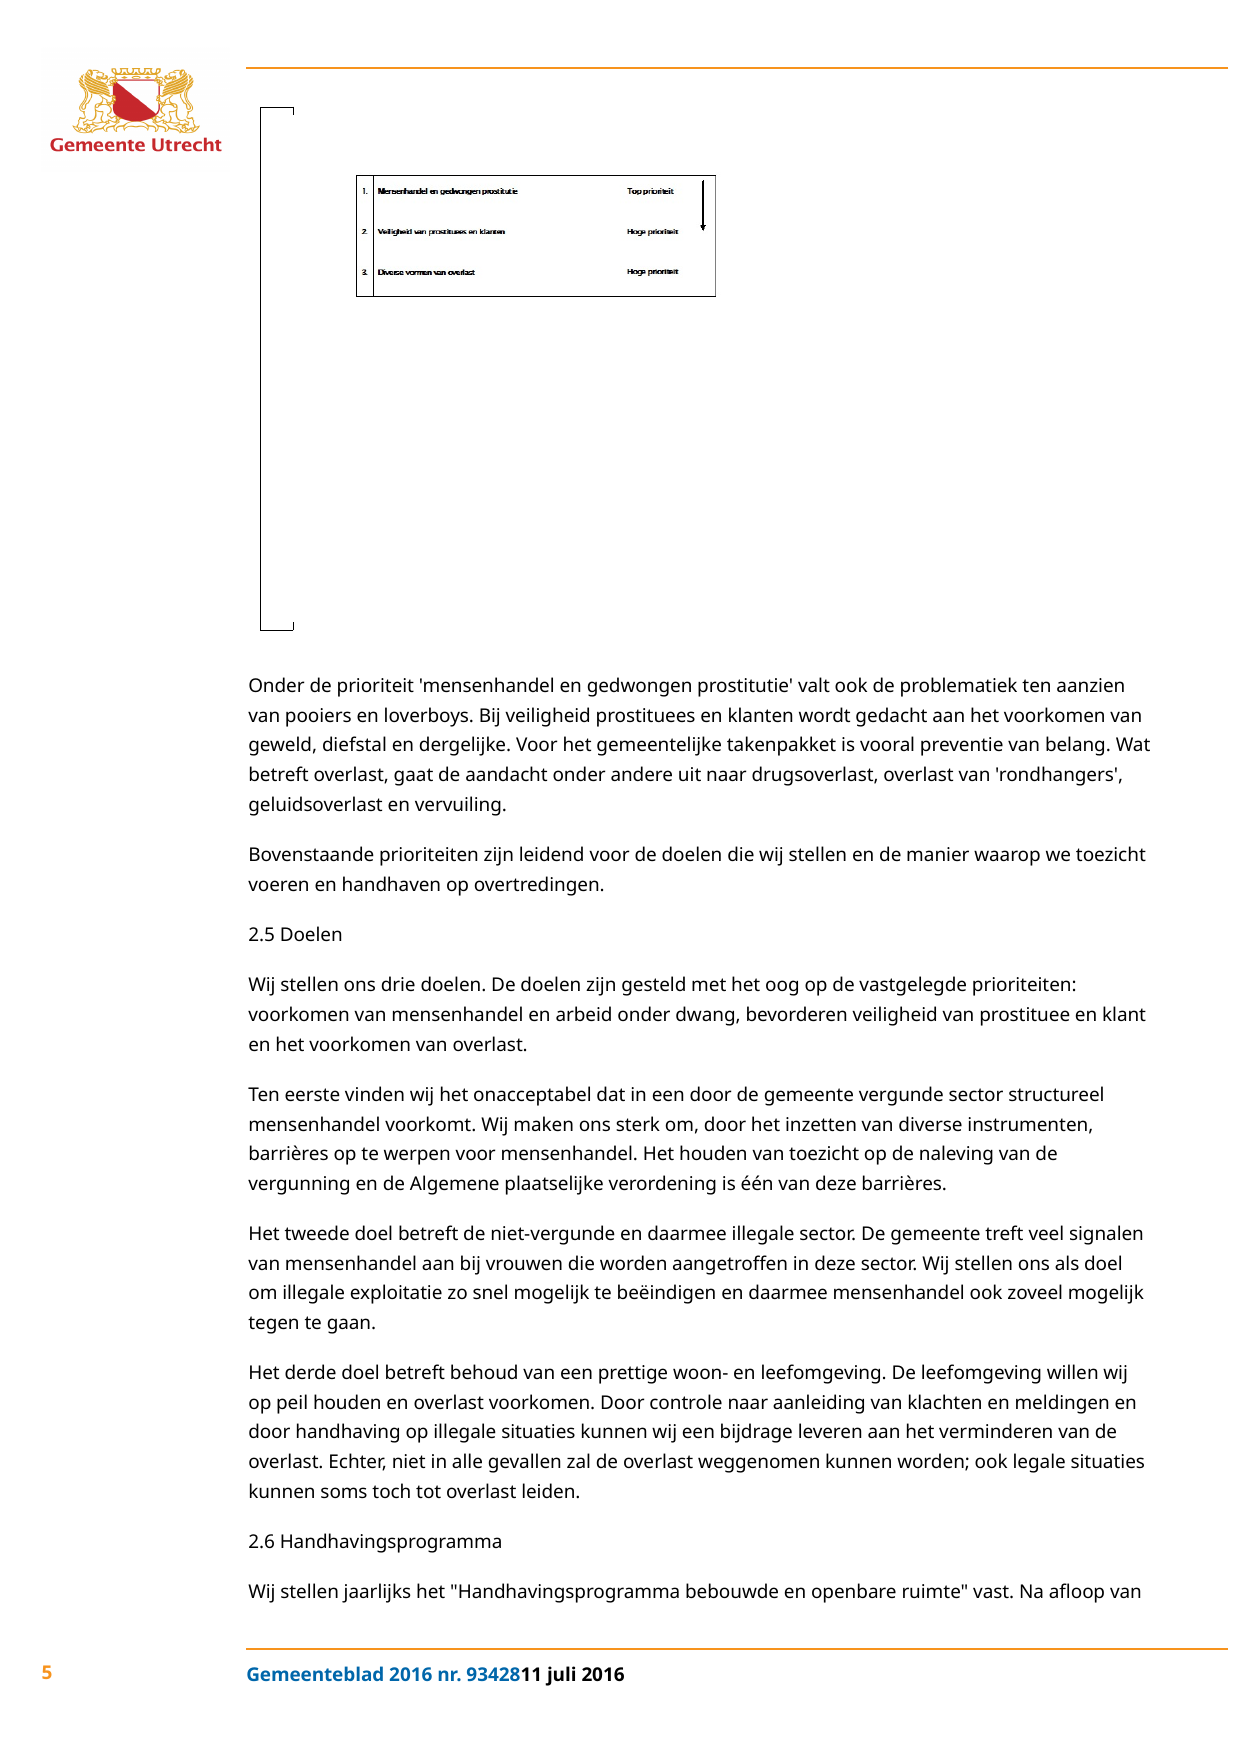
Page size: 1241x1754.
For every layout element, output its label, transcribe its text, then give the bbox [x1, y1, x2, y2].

text Wij stellen jaarlijks het "Handhavingsprogramma bebouwde en openbare ruimte" vast. Na afloop van [248, 1579, 1152, 1604]
text Het tweede doel betreft de niet-vergunde en daarmee illegale sector. De gemeente treft veel signalen van mensenhandel aan bij vrouwen die worden aangetroffen in deze sector. Wij stellen ons als doel om illegale exploitatie zo snel mogelijk te beëindigen en daarmee mensenhandel ook zoveel mogelijk tegen te gaan. [248, 1220, 1152, 1335]
text Ten eerste vinden wij het onacceptabel dat in een door de gemeente vergunde sector structureel mensenhandel voorkomt. Wij maken ons sterk om, door het inzetten van diverse instrumenten, barrières op te werpen voor mensenhandel. Het houden van toezicht op de naleving van de vergunning en de Algemene plaatselijke verordening is één van deze barrières. [248, 1081, 1152, 1196]
text Onder de prioriteit 'mensenhandel en gedwongen prostitutie' valt ook de problematiek ten aanzien van pooiers en loverboys. Bij veiligheid prostituees en klanten wordt gedacht aan het voorkomen van geweld, diefstal en dergelijke. Voor het gemeentelijke takenpakket is vooral preventie van belang. Wat betreft overlast, gaat de aandacht onder andere uit naar drugsoverlast, overlast van 'rondhangers', geluidsoverlast en vervuiling. [248, 672, 1152, 817]
text Het derde doel betreft behoud van een prettige woon- en leefomgeving. De leefomgeving willen wij op peil houden en overlast voorkomen. Door controle naar aanleiding van klachten en meldingen en door handhaving op illegale situaties kunnen wij een bijdrage leveren aan het verminderen van de overlast. Echter, niet in alle gevallen zal de overlast weggenomen kunnen worden; ook legale situaties kunnen soms toch tot overlast leiden. [248, 1359, 1152, 1504]
text Wij stellen ons drie doelen. De doelen zijn gesteld met het oog op de vastgelegde prioriteiten: voorkomen van mensenhandel en arbeid onder dwang, bevorderen veiligheid van prostituee en klant en het voorkomen van overlast. [248, 972, 1152, 1057]
text 2.6 Handhavingsprogramma [248, 1528, 1152, 1554]
text Bovenstaande prioriteiten zijn leidend voor de doelen die wij stellen en de manier waarop we toezicht voeren en handhaven op overtredingen. [248, 841, 1152, 897]
text 2.5 Doelen [248, 921, 1152, 947]
picture [41, 47, 231, 172]
picture [268, 115, 1173, 622]
